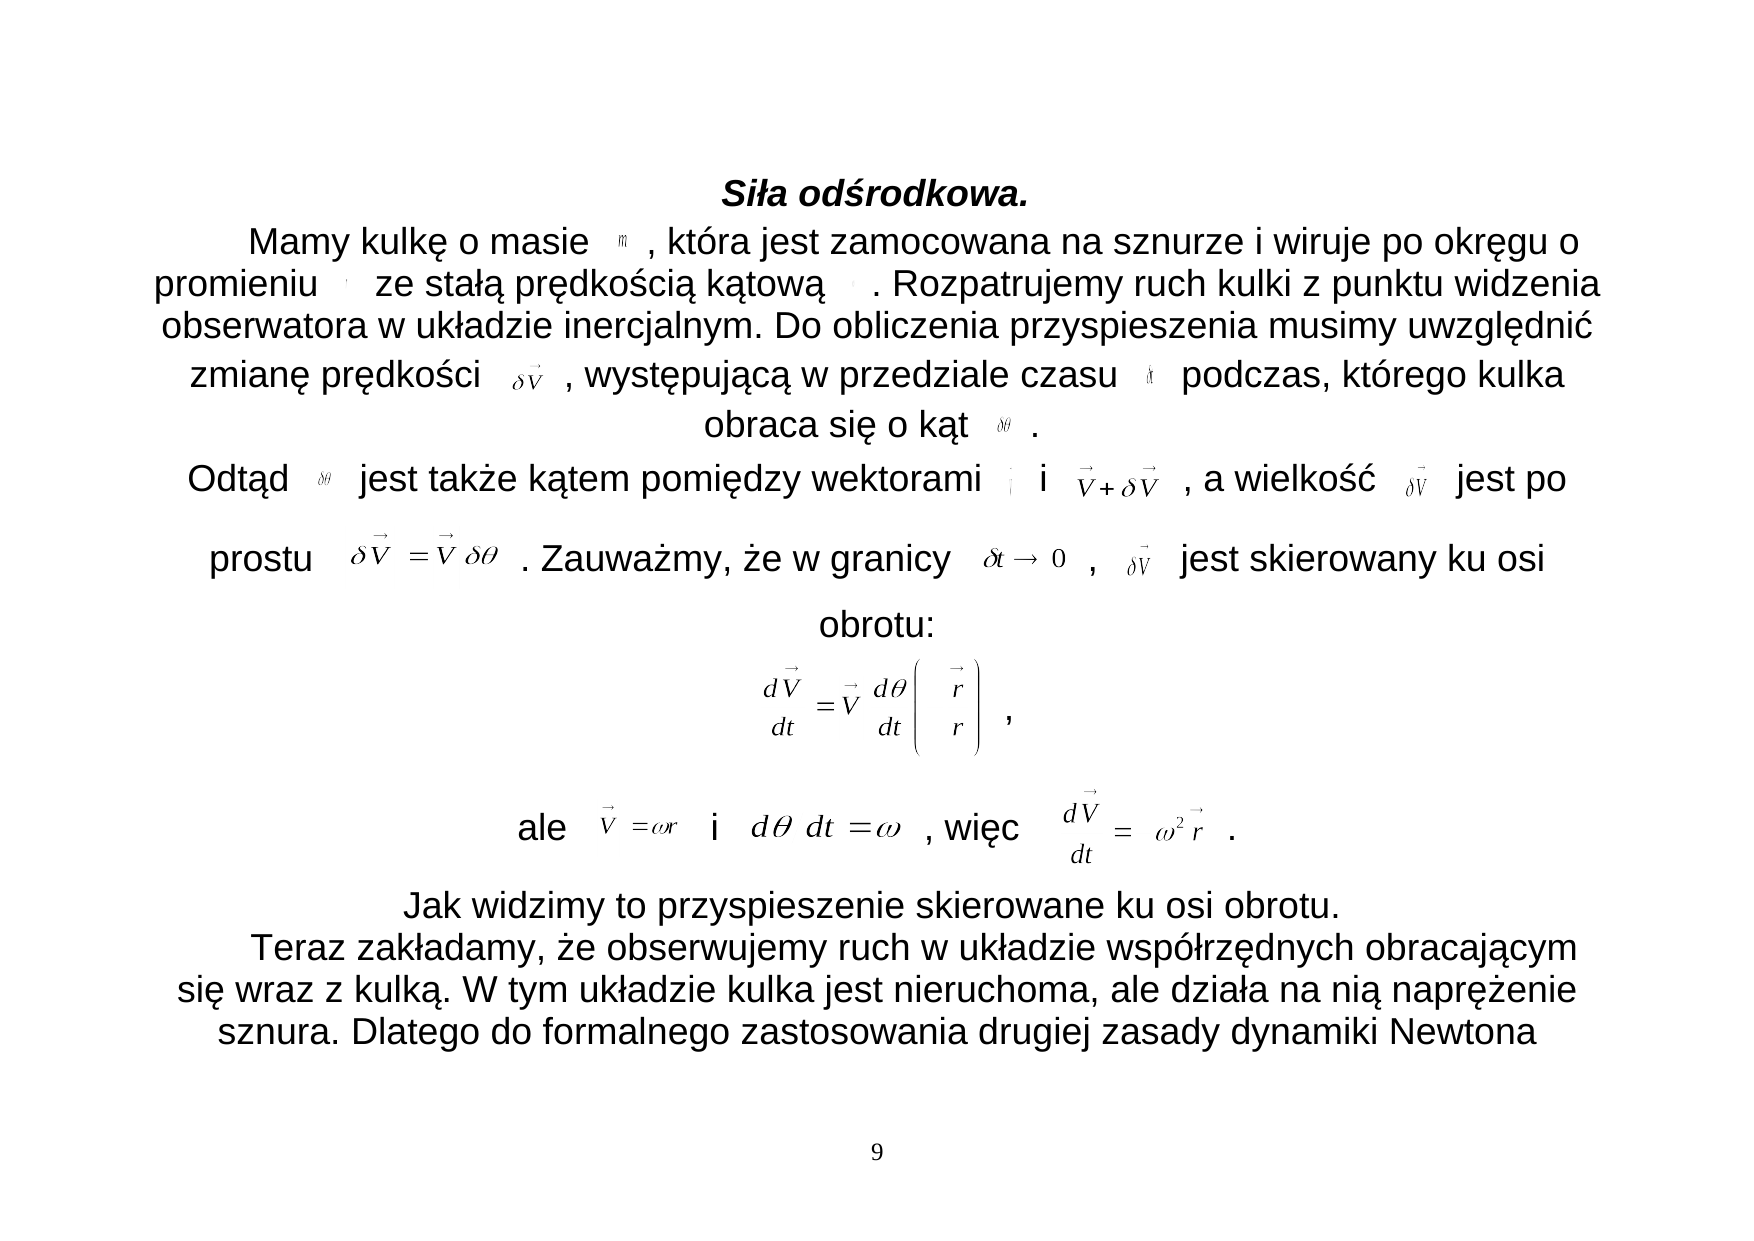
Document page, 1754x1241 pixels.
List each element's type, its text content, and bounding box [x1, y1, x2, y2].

text Teraz zakładamy, że obserwujemy ruch w układzie współrzędnych obracającym się wraz z kulką. W tym układzie kulka jest nieruchoma, ale działa na nią naprężenie sznura. Dlatego do formalnego zastosowania drugiej zasady dynamiki Newtona [148, 927, 1606, 1052]
subtitle Siła odśrodkowa. [148, 173, 1606, 214]
text , [148, 646, 1606, 770]
text Odtąd jest także kątem pomiędzy wektorami i , a wielkość jest po prostu . Zauważmy, że w granicy , jest skierowany ku osi obrotu: [148, 445, 1606, 646]
text ale i , więc . [148, 770, 1606, 885]
text Jak widzimy to przyspieszenie skierowane ku osi obrotu. [148, 885, 1606, 927]
text Mamy kulkę o masie , która jest zamocowana na sznurze i wiruje po okręgu o promieniu ze stałą prędkością kątową . Rozpatrujemy ruch kulki z punktu widzenia obserwatora w układzie inercjalnym. Do obliczenia przyspieszenia musimy uwzględnić zmianę prędkości , występującą w przedziale czasu podczas, którego kulka obraca się o kąt . [148, 221, 1606, 445]
